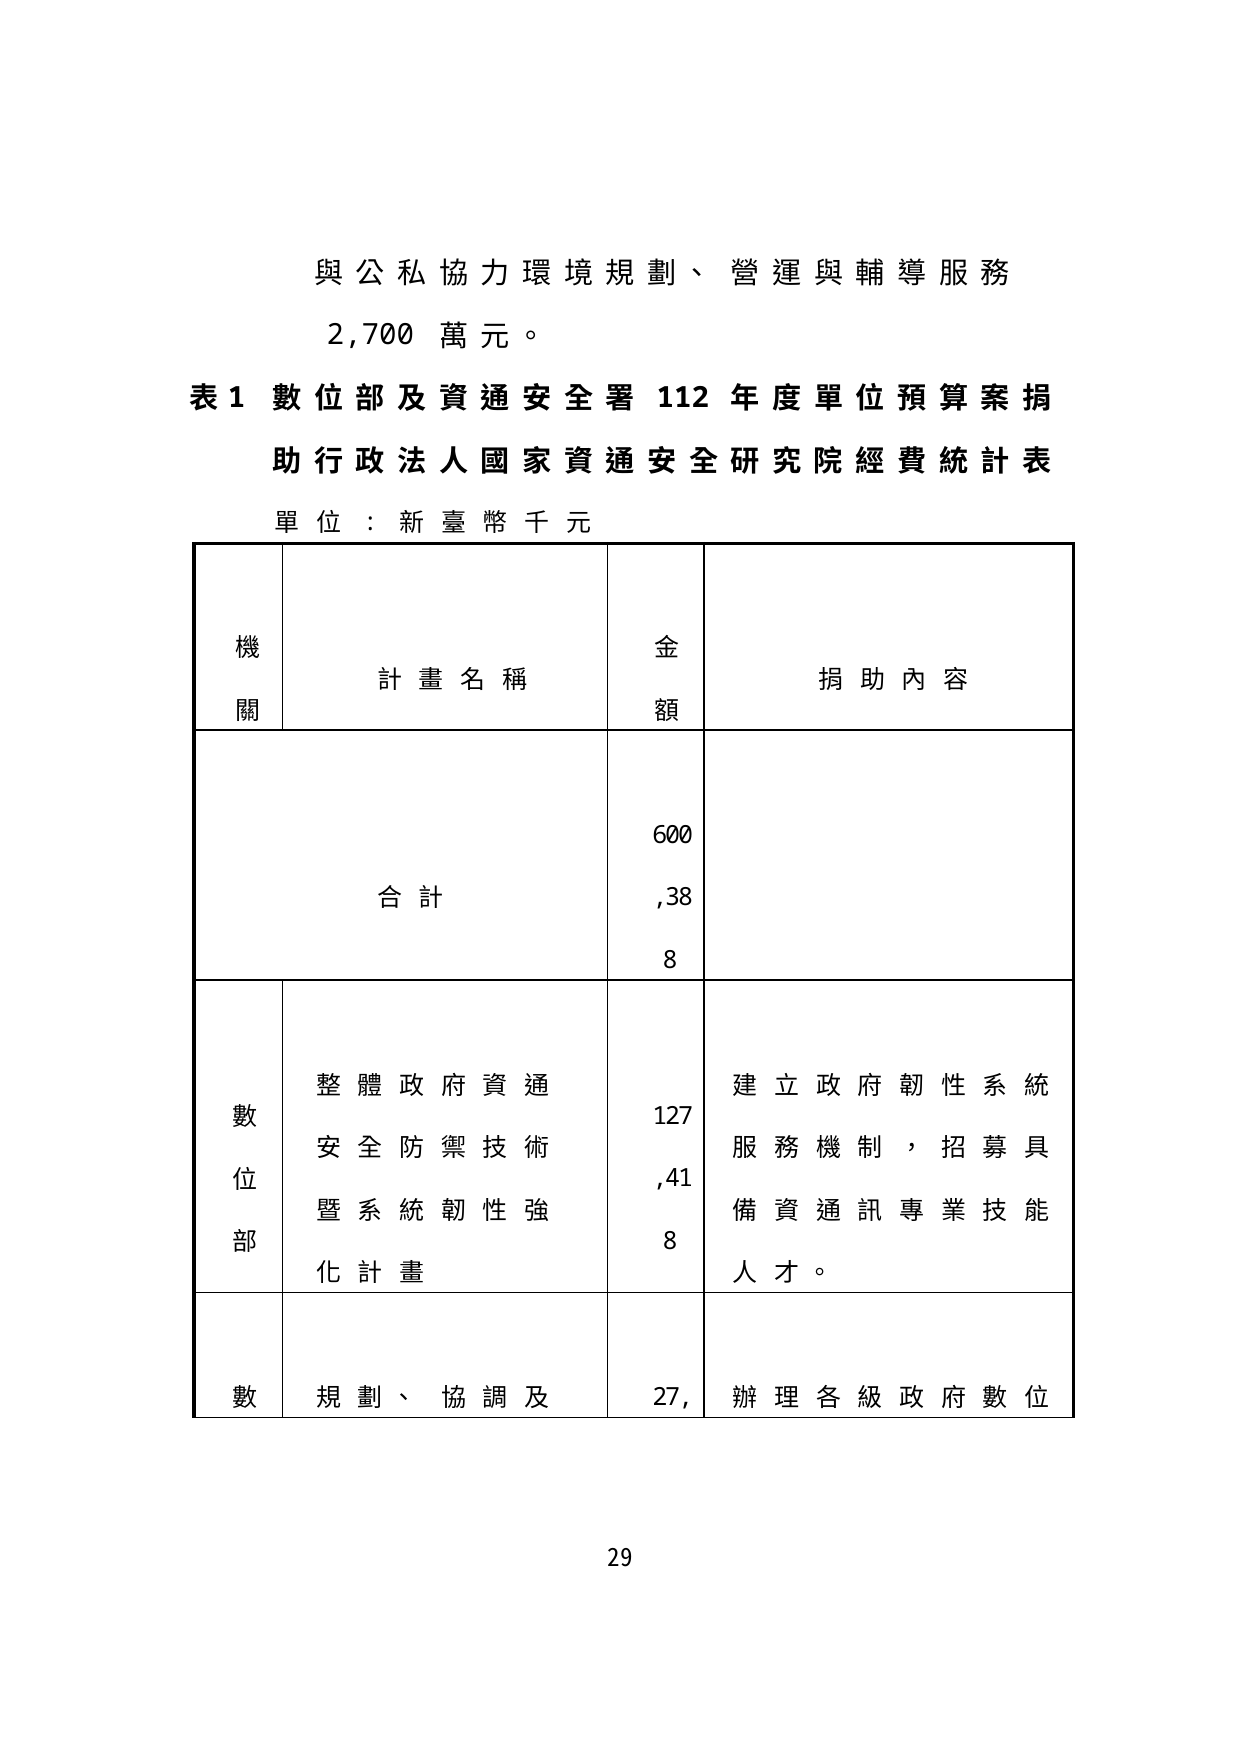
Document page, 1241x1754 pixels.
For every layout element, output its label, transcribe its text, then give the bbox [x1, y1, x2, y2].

table_cell 數 [196, 1293, 282, 1417]
table_cell 600,388 [608, 731, 703, 979]
table_cell 辦理各級政府數位 [705, 1293, 1072, 1417]
table_cell 規劃、協調及 [283, 1293, 607, 1417]
table_cell 合計 [196, 731, 607, 979]
table_header 機關 [196, 545, 282, 729]
table_cell [705, 731, 1072, 979]
text 表1 數位部及資通安全署112年度單位預算案捐助行政法人國家資通安全研究院經費統計表 單位:新臺幣千元 [183, 354, 1058, 542]
table_cell 127,418 [608, 981, 703, 1292]
table_cell 整體政府資通安全防禦技術暨系統韌性強化計畫 [283, 981, 607, 1292]
table_header 金額 [608, 545, 703, 729]
table_cell 建立政府韌性系統服務機制，招募具備資通訊專業技能人才。 [705, 981, 1072, 1292]
text 3.其他捐助計畫:數位部編列5,450萬元，主要捐助內容包括各級政府服務韌性運作與容錯環境規劃及資訊服務所需經費2,750萬元；辦理各級政府數位服務應變與公私協力環境規劃、營運與輔導服務2,700萬元。 [271, 229, 1058, 354]
table_header 捐助內容 [705, 545, 1072, 729]
table_header 計畫名稱 [283, 545, 607, 729]
table_cell 27, [608, 1293, 703, 1417]
table_cell 數位部 [196, 981, 282, 1292]
